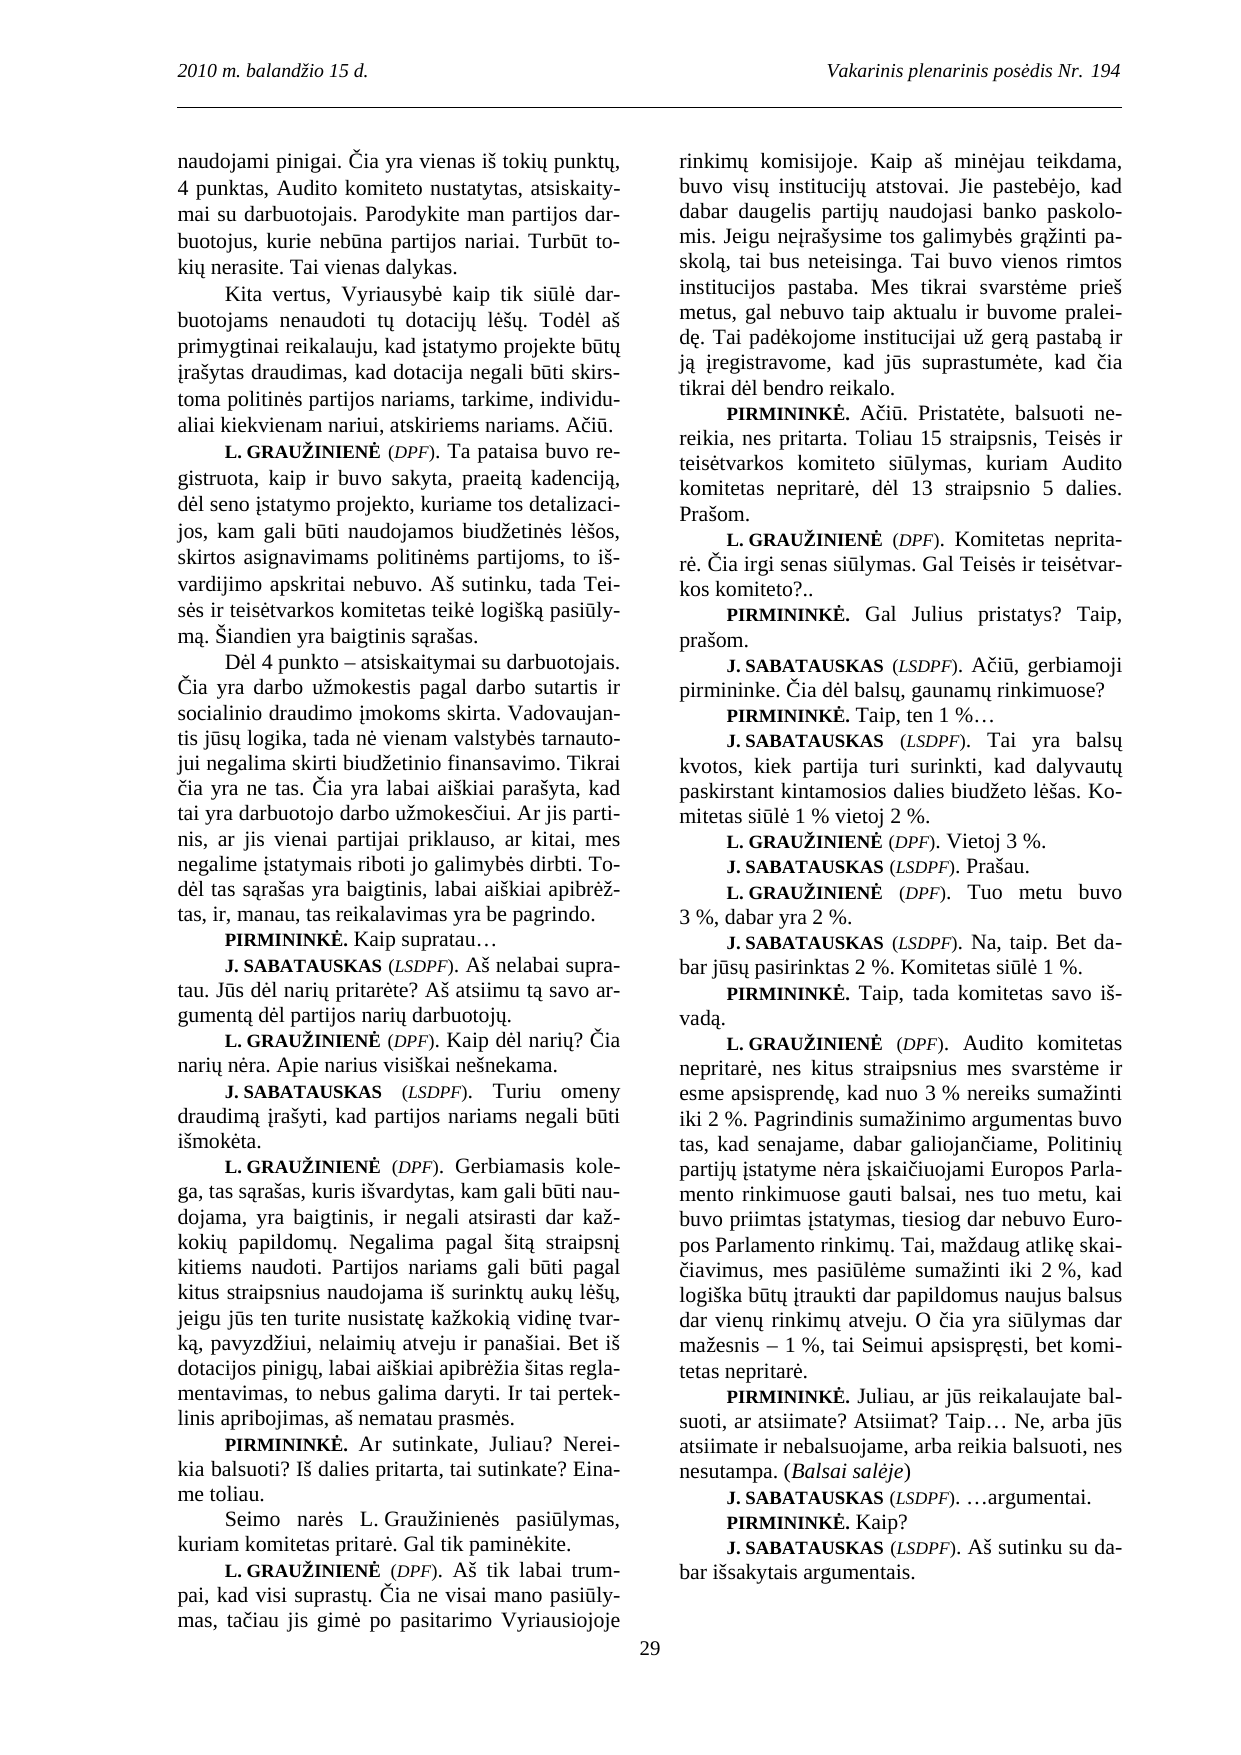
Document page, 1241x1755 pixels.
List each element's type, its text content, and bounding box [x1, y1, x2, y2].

text J. SABATAUSKAS (LSDPF). Na, taip. Bet da­bar jū­sų pa­si­rink­tas 2 %. Ko­mi­te­tas siū­lė 1 %. [679, 929, 1122, 979]
text nau­do­ja­mi pi­ni­gai. Čia yra vie­nas iš to­kių punk­tų, 4 punk­tas, Au­di­to ko­mi­te­to nu­sta­ty­tas, at­si­skai­ty­mai su dar­buo­to­jais. Pa­ro­dy­ki­te man par­ti­jos dar­buo­to­jus, ku­rie ne­bū­na par­ti­jos na­riai. Tur­būt to­kių ne­ra­si­te. Tai vie­nas da­ly­kas. [177, 148, 620, 280]
text PIRMININKĖ. Gal Ju­lius pri­sta­tys? Taip, pra­šom. [679, 601, 1122, 652]
text L. GRAUŽINIENĖ (DPF). Aš tik la­bai trum­pai, kad vi­si su­pras­tų. Čia ne vi­sai ma­no pa­siū­ly­mas, ta­čiau jis gi­mė po pa­si­ta­ri­mo Vy­riau­sio­jo­je [177, 1557, 620, 1632]
text J. SABATAUSKAS (LSDPF). Aš ne­la­bai su­pra­tau. Jūs dėl na­rių pri­ta­rė­te? Aš at­si­i­mu tą sa­vo ar­gu­men­tą dėl par­ti­jos na­rių dar­buo­to­jų. [177, 952, 620, 1027]
text PIRMININKĖ. Taip, ten 1 %… [679, 702, 1122, 727]
text L. GRAUŽINIENĖ (DPF). Au­di­to ko­mi­te­tas ne­pri­ta­rė, nes ki­tus straips­nius mes svars­tė­me ir es­me ap­si­spren­dę, kad nuo 3 % ne­reiks su­ma­žin­ti iki 2 %. Pa­grin­di­nis su­ma­ži­ni­mo ar­gu­men­tas bu­vo tas, kad se­na­ja­me, da­bar ga­lio­jan­čia­me, Po­li­ti­nių par­ti­jų įsta­ty­me nė­ra įskai­čiuo­ja­mi Eu­ro­pos Par­la­men­to rin­ki­muo­se gau­ti bal­sai, nes tuo me­tu, kai bu­vo pri­im­tas įsta­ty­mas, tie­siog dar ne­bu­vo Eu­ro­pos Par­la­men­to rin­ki­mų. Tai, maž­daug at­li­kę skai­čia­vi­mus, mes pa­siū­lė­me su­ma­žin­ti iki 2 %, kad lo­giš­ka bū­tų įtrauk­ti dar pa­pil­do­mus nau­jus bal­sus dar vie­nų rin­ki­mų at­ve­ju. O čia yra siū­ly­mas dar ma­žes­nis – 1 %, tai Sei­mui ap­si­spręs­ti, bet ko­mi­te­tas ne­pri­ta­rė. [679, 1030, 1122, 1383]
text PIRMININKĖ. Kaip? [679, 1509, 1122, 1534]
text L. GRAUŽINIENĖ (DPF). Ko­mi­te­tas ne­pri­ta­rė. Čia ir­gi se­nas siū­ly­mas. Gal Tei­sės ir tei­sėt­var­kos ko­mi­te­to?.. [679, 526, 1122, 601]
text PIRMININKĖ. Taip, ta­da ko­mi­te­tas sa­vo iš­va­dą. [679, 979, 1122, 1030]
text Sei­mo na­rės L. Grau­ži­nie­nės pa­siū­ly­mas, ku­riam ko­mi­te­tas pri­ta­rė. Gal tik pa­mi­nė­ki­te. [177, 1506, 620, 1557]
text L. GRAUŽINIENĖ (DPF). Kaip dėl na­rių? Čia na­rių nė­ra. Apie na­rius vi­siš­kai neš­ne­ka­ma. [177, 1027, 620, 1078]
text L. GRAUŽINIENĖ (DPF). Vie­toj 3 %. [679, 828, 1122, 853]
text L. GRAUŽINIENĖ (DPF). Tuo me­tu bu­vo 3 %, da­bar yra 2 %. [679, 879, 1122, 929]
text J. SABATAUSKAS (LSDPF). …ar­gu­men­tai. [679, 1484, 1122, 1509]
text rin­ki­mų ko­mi­si­jo­je. Kaip aš mi­nė­jau teik­da­ma, bu­vo vi­sų ins­ti­tu­ci­jų at­sto­vai. Jie pa­ste­bė­jo, kad da­bar dau­ge­lis par­ti­jų nau­do­ja­si ban­ko pa­sko­lo­mis. Jei­gu ne­įra­šy­si­me tos ga­li­my­bės grą­žin­ti pa­sko­lą, tai bus ne­tei­sin­ga. Tai bu­vo vie­nos rim­tos ins­ti­tu­ci­jos pa­sta­ba. Mes tik­rai svars­tė­me prieš me­tus, gal ne­bu­vo taip ak­tu­a­lu ir bu­vo­me pra­lei­dę. Tai pa­dė­ko­jo­me ins­ti­tu­ci­jai už ge­rą pa­sta­bą ir ją įre­gist­ra­vo­me, kad jūs su­pras­tu­mė­te, kad čia tik­rai dėl ben­dro rei­ka­lo. [679, 148, 1122, 400]
text L. GRAUŽINIENĖ (DPF). Ta pa­tai­sa bu­vo re­gist­ruo­ta, kaip ir bu­vo sa­ky­ta, pra­ei­tą ka­den­ci­ją, dėl se­no įsta­ty­mo pro­jek­to, ku­ria­me tos de­ta­li­za­ci­jos, kam ga­li bū­ti nau­do­ja­mos biu­dže­ti­nės lė­šos, skir­tos asig­na­vi­mams po­li­ti­nėms par­ti­joms, to iš­var­di­ji­mo ap­skri­tai ne­bu­vo. Aš su­tin­ku, ta­da Tei­sės ir tei­sėt­var­kos ko­mi­te­tas tei­kė lo­giš­ką pa­siū­ly­mą. Šian­dien yra baig­ti­nis są­ra­šas. [177, 437, 620, 649]
text PIRMININKĖ. Ačiū. Pri­sta­tė­te, bal­suo­ti ne­rei­kia, nes pri­tar­ta. To­liau 15 straips­nis, Tei­sės ir tei­sėt­var­kos ko­mi­te­to siū­ly­mas, ku­riam Au­di­to ko­mi­te­tas ne­pri­ta­rė, dėl 13 straips­nio 5 da­lies. Pra­šom. [679, 400, 1122, 526]
text J. SABATAUSKAS (LSDPF). Tu­riu ome­ny drau­di­mą įra­šy­ti, kad par­ti­jos na­riams ne­ga­li bū­ti iš­mo­kė­ta. [177, 1078, 620, 1153]
text Dėl 4 punk­to – at­si­skai­ty­mai su dar­buo­to­jais. Čia yra dar­bo už­mo­kes­tis pa­gal dar­bo su­tar­tis ir so­cia­li­nio drau­di­mo įmo­koms skir­ta. Va­do­vau­jan­tis jū­sų lo­gi­ka, ta­da nė vie­nam vals­ty­bės tar­nau­to­jui ne­ga­li­ma skir­ti biu­dže­ti­nio fi­nan­sa­vi­mo. Tik­rai čia yra ne tas. Čia yra la­bai aiš­kiai pa­ra­šy­ta, kad tai yra dar­buo­to­jo dar­bo už­mo­kes­čiui. Ar jis par­ti­nis, ar jis vie­nai par­ti­jai pri­klau­so, ar ki­tai, mes ne­ga­li­me įsta­ty­mais ri­bo­ti jo ga­li­my­bės dirb­ti. To­dėl tas są­ra­šas yra baig­ti­nis, la­bai aiš­kiai api­brėž­tas, ir, ma­nau, tas rei­ka­la­vi­mas yra be pa­grin­do. [177, 649, 620, 926]
text PIRMININKĖ. Ju­liau, ar jūs rei­ka­lau­ja­te bal­suo­ti, ar at­si­i­ma­te? At­si­i­mat? Taip… Ne, ar­ba jūs at­si­i­ma­te ir ne­bal­suo­ja­me, ar­ba rei­kia bal­suo­ti, nes ne­su­tam­pa. (Bal­sai sa­lė­je) [679, 1383, 1122, 1484]
text J. SABATAUSKAS (LSDPF). Pra­šau. [679, 853, 1122, 879]
text Ki­ta ver­tus, Vy­riau­sy­bė kaip tik siū­lė dar­buo­to­jams ne­nau­do­ti tų do­ta­ci­jų lė­šų. To­dėl aš pri­myg­ti­nai rei­ka­lau­ju, kad įsta­ty­mo pro­jek­te bū­tų įra­šy­tas drau­di­mas, kad do­ta­ci­ja ne­ga­li bū­ti skirs­to­ma po­li­ti­nės par­ti­jos na­riams, tar­ki­me, in­di­vi­du­a­liai kiek­vie­nam na­riui, at­ski­riems na­riams. Ačiū. [177, 280, 620, 437]
text J. SABATAUSKAS (LSDPF). Aš su­tin­ku su da­bar iš­sa­ky­tais ar­gu­men­tais. [679, 1534, 1122, 1584]
text PIRMININKĖ. Kaip su­pra­tau… [177, 926, 620, 952]
text J. SABATAUSKAS (LSDPF). Ačiū, ger­bia­mo­ji pir­mi­nin­ke. Čia dėl bal­sų, gau­na­mų rin­ki­muo­se? [679, 652, 1122, 702]
text L. GRAUŽINIENĖ (DPF). Ger­bia­ma­sis ko­le­ga, tas są­ra­šas, ku­ris iš­var­dy­tas, kam ga­li bū­ti nau­do­ja­ma, yra baig­ti­nis, ir ne­ga­li at­si­ras­ti dar kaž­kokių pa­pil­do­mų. Ne­ga­li­ma pa­gal ši­tą straips­nį kitiems nau­do­ti. Par­ti­jos na­riams ga­li bū­ti pa­gal ki­tus straips­nius nau­do­ja­ma iš su­rink­tų au­kų lė­šų, jei­gu jūs ten tu­ri­te nu­si­sta­tę kaž­ko­kią vi­di­nę tvar­ką, pa­vyz­džiui, ne­lai­mių at­ve­ju ir pa­na­šiai. Bet iš do­ta­ci­jos pi­ni­gų, la­bai aiš­kiai api­brė­žia ši­tas reg­la­men­ta­vi­mas, to ne­bus ga­li­ma da­ry­ti. Ir tai per­tek­li­nis ap­ri­bo­ji­mas, aš ne­ma­tau pras­mės. [177, 1153, 620, 1431]
text J. SABATAUSKAS (LSDPF). Tai yra bal­sų kvo­tos, kiek par­ti­ja tu­ri su­rink­ti, kad da­ly­vau­tų pa­skirs­tant kin­ta­mo­sios da­lies biu­dže­to lė­šas. Ko­mi­te­tas siū­lė 1 % vie­toj 2 %. [679, 727, 1122, 828]
text PIRMININKĖ. Ar su­tin­ka­te, Ju­liau? Ne­rei­kia bal­suo­ti? Iš da­lies pri­tar­ta, tai su­tin­ka­te? Ei­na­me to­liau. [177, 1431, 620, 1506]
